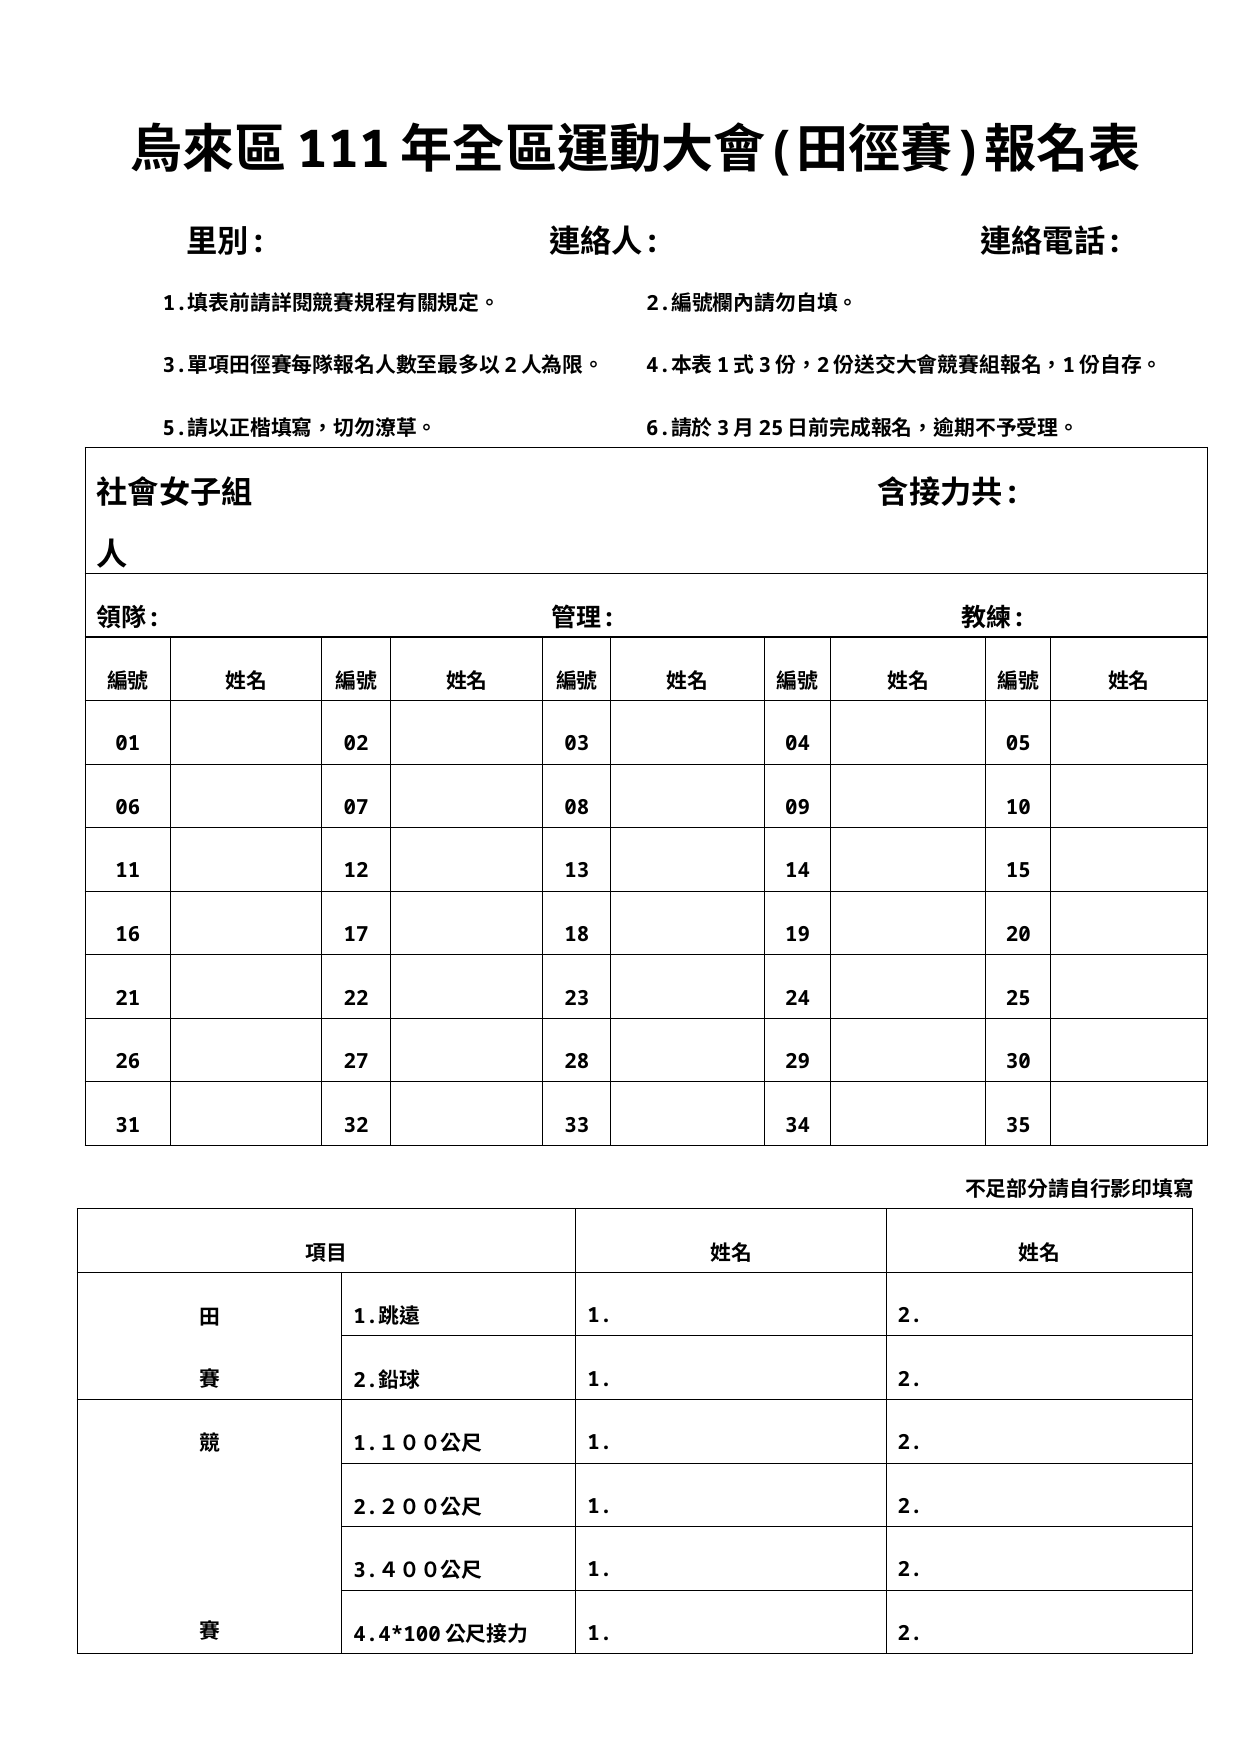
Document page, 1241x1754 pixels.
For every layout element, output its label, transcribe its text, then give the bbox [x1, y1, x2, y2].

table_header 姓名 [887, 1209, 1192, 1272]
table_cell 1. [576, 1400, 886, 1462]
table_cell 1. [576, 1464, 886, 1526]
table_cell [1051, 701, 1207, 763]
table_header 社會女子組 含接力共: 人 [86, 448, 1207, 573]
table_cell 28 [543, 1019, 610, 1081]
table_cell 27 [322, 1019, 390, 1081]
table_cell 22 [322, 955, 390, 1018]
table_cell [171, 955, 321, 1018]
table_cell 17 [322, 892, 390, 954]
table_cell [1051, 955, 1207, 1018]
table_cell [831, 955, 985, 1018]
table_cell 12 [322, 828, 390, 891]
table_cell [391, 828, 542, 891]
table_cell 04 [765, 701, 830, 763]
table_cell [171, 765, 321, 827]
table_cell [1051, 892, 1207, 954]
table_cell 2. [887, 1273, 1192, 1335]
table_cell 1. [576, 1591, 886, 1653]
table_cell 01 [86, 701, 170, 763]
text 5.請以正楷填寫，切勿潦草。 6.請於3月25日前完成報名，逾期不予受理。 [149, 384, 1196, 447]
text 3.單項田徑賽每隊報名人數至最多以2人為限。 4.本表1式3份，2份送交大會競賽組報名，1份自存。 [162, 322, 1196, 384]
table_cell [391, 1019, 542, 1081]
table_cell 1. [576, 1527, 886, 1589]
table_cell [1051, 1019, 1207, 1081]
table_cell 姓名 [611, 638, 764, 700]
table_cell 23 [543, 955, 610, 1018]
table_cell 1.１００公尺 [342, 1400, 575, 1462]
table_cell [611, 1082, 764, 1145]
table_cell 2. [887, 1336, 1192, 1399]
table_cell [391, 1082, 542, 1145]
table_cell 13 [543, 828, 610, 891]
text 不足部分請自行影印填寫 [162, 1146, 1196, 1208]
table_cell 30 [986, 1019, 1050, 1081]
table_cell [831, 892, 985, 954]
table_cell 1.跳遠 [342, 1273, 575, 1335]
table_cell 08 [543, 765, 610, 827]
table_cell [831, 765, 985, 827]
table_cell 20 [986, 892, 1050, 954]
table_cell [1051, 765, 1207, 827]
table_cell 19 [765, 892, 830, 954]
table_cell 35 [986, 1082, 1050, 1145]
table_cell 姓名 [1051, 638, 1207, 700]
table_cell 姓名 [171, 638, 321, 700]
table_cell 31 [86, 1082, 170, 1145]
table_cell [171, 1019, 321, 1081]
table_cell [391, 892, 542, 954]
table_cell 15 [986, 828, 1050, 891]
table_cell 29 [765, 1019, 830, 1081]
table_cell 2. [887, 1527, 1192, 1589]
table_cell 田 賽 [78, 1273, 341, 1399]
table_cell 編號 [543, 638, 610, 700]
table_cell 編號 [322, 638, 390, 700]
table_cell [171, 1082, 321, 1145]
table_cell [171, 828, 321, 891]
table_cell [831, 1082, 985, 1145]
table_cell [1051, 828, 1207, 891]
table_cell 05 [986, 701, 1050, 763]
table_cell [391, 955, 542, 1018]
table_cell 2.２００公尺 [342, 1464, 575, 1526]
table_cell [1051, 1082, 1207, 1145]
table_cell 3.４００公尺 [342, 1527, 575, 1589]
text 里別: 連絡人: 連絡電話: [74, 197, 1196, 259]
table_cell 07 [322, 765, 390, 827]
table_cell 09 [765, 765, 830, 827]
table_cell 33 [543, 1082, 610, 1145]
table_cell [831, 828, 985, 891]
table_cell 21 [86, 955, 170, 1018]
table_cell 06 [86, 765, 170, 827]
table_cell 姓名 [391, 638, 542, 700]
table_cell 14 [765, 828, 830, 891]
table_cell 領隊: 管理: 教練: [86, 574, 1207, 636]
table_cell 10 [986, 765, 1050, 827]
text 烏來區111年全區運動大會(田徑賽)報名表 [74, 72, 1196, 197]
table_cell 1. [576, 1336, 886, 1399]
table_cell 姓名 [831, 638, 985, 700]
table_cell 02 [322, 701, 390, 763]
table_cell 1. [576, 1273, 886, 1335]
table_cell [171, 892, 321, 954]
table_cell [831, 701, 985, 763]
table_cell 2. [887, 1464, 1192, 1526]
table_cell 編號 [986, 638, 1050, 700]
table_cell 11 [86, 828, 170, 891]
table_cell [391, 765, 542, 827]
table_cell 編號 [765, 638, 830, 700]
table_cell 競 賽 [78, 1400, 341, 1653]
table_header 項目 [78, 1209, 575, 1272]
table_cell [831, 1019, 985, 1081]
table_cell 16 [86, 892, 170, 954]
text 1.填表前請詳閱競賽規程有關規定。 2.編號欄內請勿自填。 [163, 259, 1196, 322]
table_cell 34 [765, 1082, 830, 1145]
table_cell [611, 765, 764, 827]
table_cell 4.4*100公尺接力 [342, 1591, 575, 1653]
table_cell 2.鉛球 [342, 1336, 575, 1399]
table_cell 編號 [86, 638, 170, 700]
table_cell 25 [986, 955, 1050, 1018]
table_cell [611, 828, 764, 891]
table_cell [611, 1019, 764, 1081]
table_cell 2. [887, 1591, 1192, 1653]
table_cell 26 [86, 1019, 170, 1081]
table_cell [611, 892, 764, 954]
table_cell 18 [543, 892, 610, 954]
table_cell 2. [887, 1400, 1192, 1462]
table_cell 03 [543, 701, 610, 763]
table_cell [611, 701, 764, 763]
table_cell [171, 701, 321, 763]
table_cell 32 [322, 1082, 390, 1145]
table_cell [391, 701, 542, 763]
table_cell 24 [765, 955, 830, 1018]
table_header 姓名 [576, 1209, 886, 1272]
table_cell [611, 955, 764, 1018]
